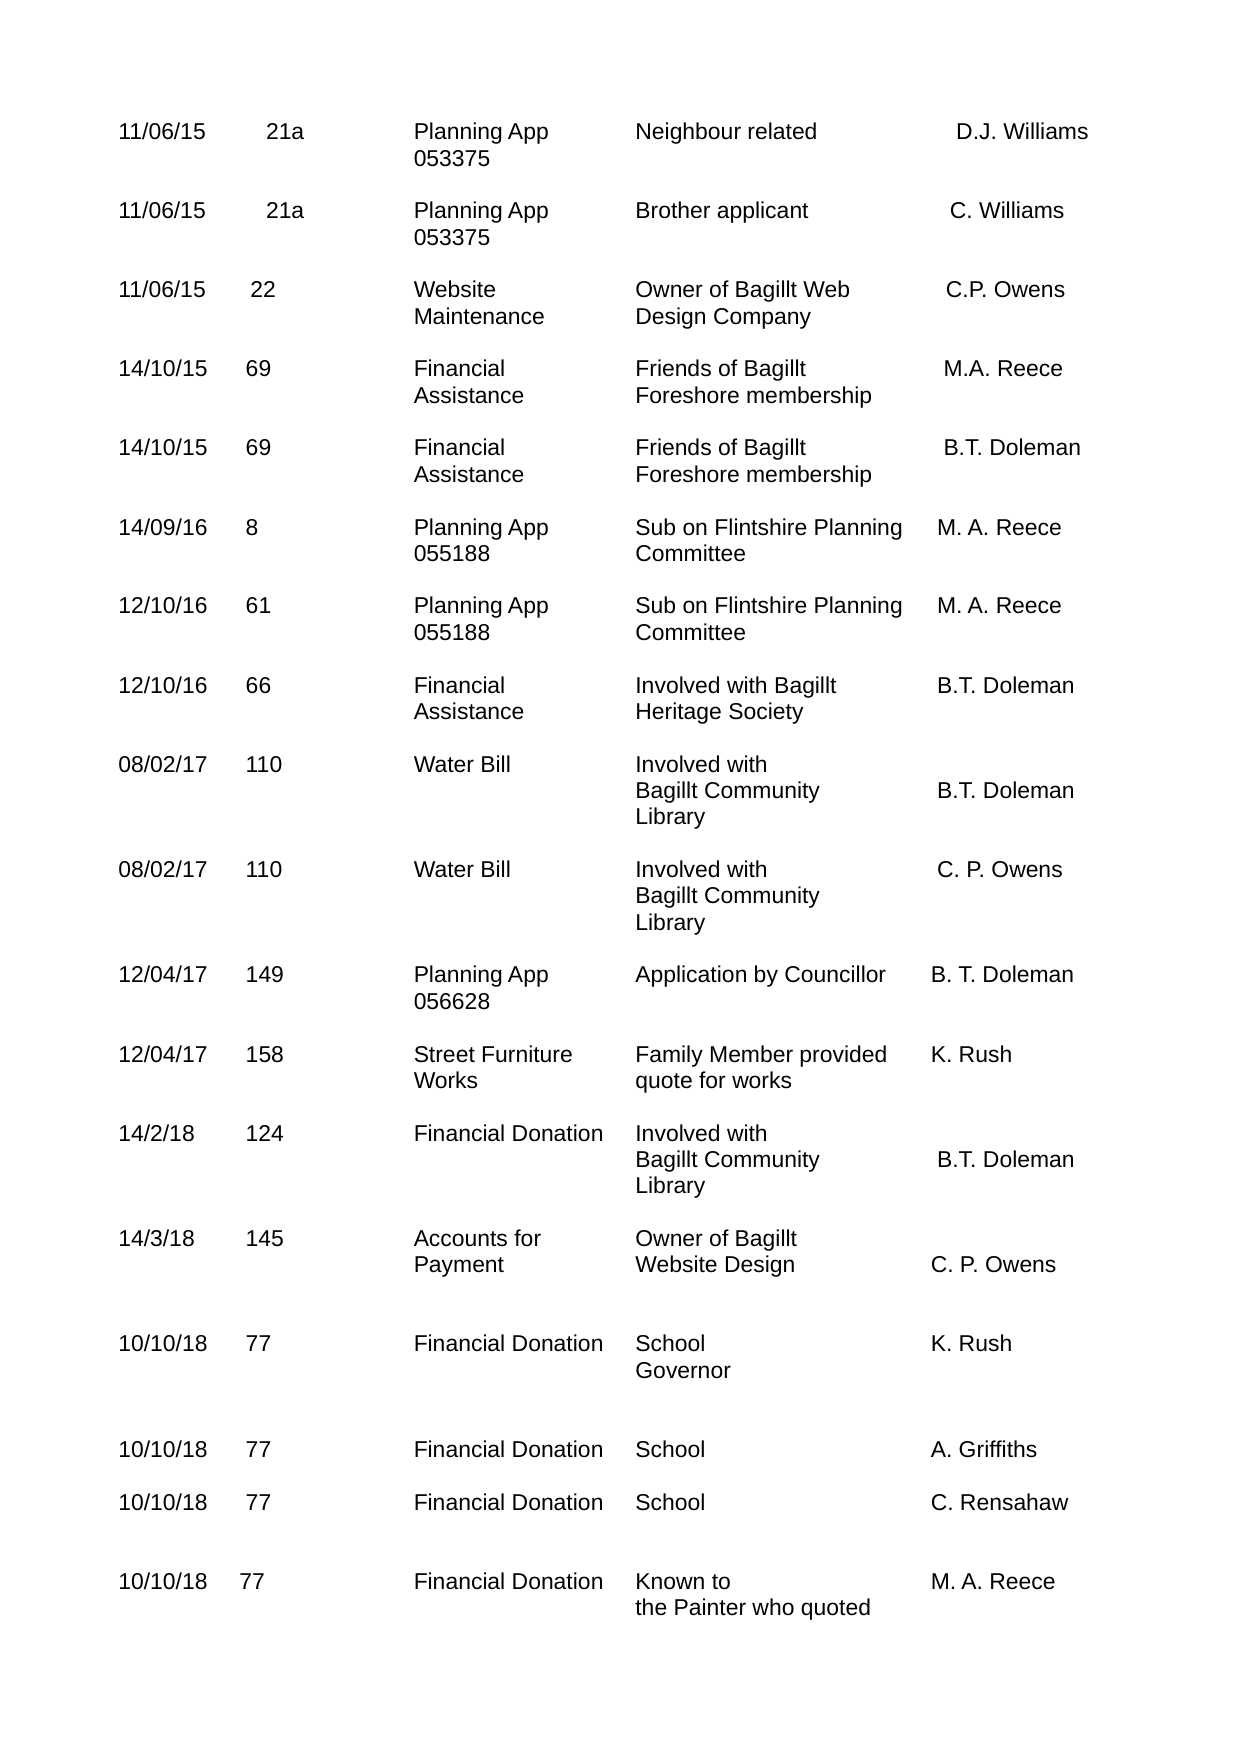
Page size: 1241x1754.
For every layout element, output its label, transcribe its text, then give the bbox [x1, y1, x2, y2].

text 12/04/17 149 Planning App Application by Councillor B. T. Doleman [118, 961, 1122, 988]
text 12/04/17 158 Street Furniture Family Member provided K. Rush [118, 1041, 1122, 1067]
text 14/10/15 69 Financial Friends of Bagillt B.T. Doleman [118, 434, 1122, 461]
text Assistance Foreshore membership [118, 382, 1122, 408]
text Governor [340, 1357, 1122, 1383]
text 14/2/18 124 Financial Donation Involved with [118, 1119, 1122, 1146]
text Payment Website Design C. P. Owens [340, 1251, 1122, 1278]
text 10/10/18 77 Financial Donation School K. Rush [118, 1330, 1122, 1357]
text 10/10/18 77 Financial Donation School A. Griffiths [118, 1436, 1122, 1462]
text 14/3/18 145 Accounts for Owner of Bagillt [118, 1225, 1122, 1251]
text Library [118, 1172, 1122, 1199]
text 12/10/16 66 Financial Involved with Bagillt B.T. Doleman [118, 672, 1122, 698]
text 10/10/18 77 Financial Donation School C. Rensahaw [118, 1488, 1122, 1515]
text 056628 [118, 988, 1122, 1014]
text Bagillt Community [561, 882, 1122, 909]
text Bagillt Community B.T. Doleman [561, 1146, 1122, 1172]
text 08/02/17 110 Water Bill Involved with [118, 751, 1122, 777]
text Assistance Foreshore membership [118, 461, 1122, 487]
text 14/09/16 8 Planning App Sub on Flintshire Planning M. A. Reece [118, 513, 1122, 540]
text 08/02/17 110 Water Bill Involved with C. P. Owens [118, 856, 1122, 882]
text 11/06/15 21a Planning App Brother applicant C. Williams [118, 197, 1122, 223]
text Assistance Heritage Society [118, 698, 1122, 724]
text Library [118, 803, 1122, 830]
text 10/10/18 77 Financial Donation Known to M. A. Reece [118, 1568, 1122, 1594]
text 053375 [118, 223, 1122, 250]
text 053375 [118, 144, 1122, 171]
text 055188 Committee [118, 540, 1122, 566]
text Maintenance Design Company [118, 303, 1122, 329]
text 14/10/15 69 Financial Friends of Bagillt M.A. Reece [118, 355, 1122, 382]
text the Painter who quoted [340, 1594, 1122, 1620]
text Works quote for works [118, 1067, 1122, 1093]
text 11/06/15 21a Planning App Neighbour related D.J. Williams [118, 118, 1122, 144]
text Library [118, 909, 1122, 935]
text 11/06/15 22 Website Owner of Bagillt Web C.P. Owens [118, 276, 1122, 303]
text Bagillt Community B.T. Doleman [561, 777, 1122, 803]
text 055188 Committee [118, 619, 1122, 645]
text 12/10/16 61 Planning App Sub on Flintshire Planning M. A. Reece [118, 592, 1122, 619]
